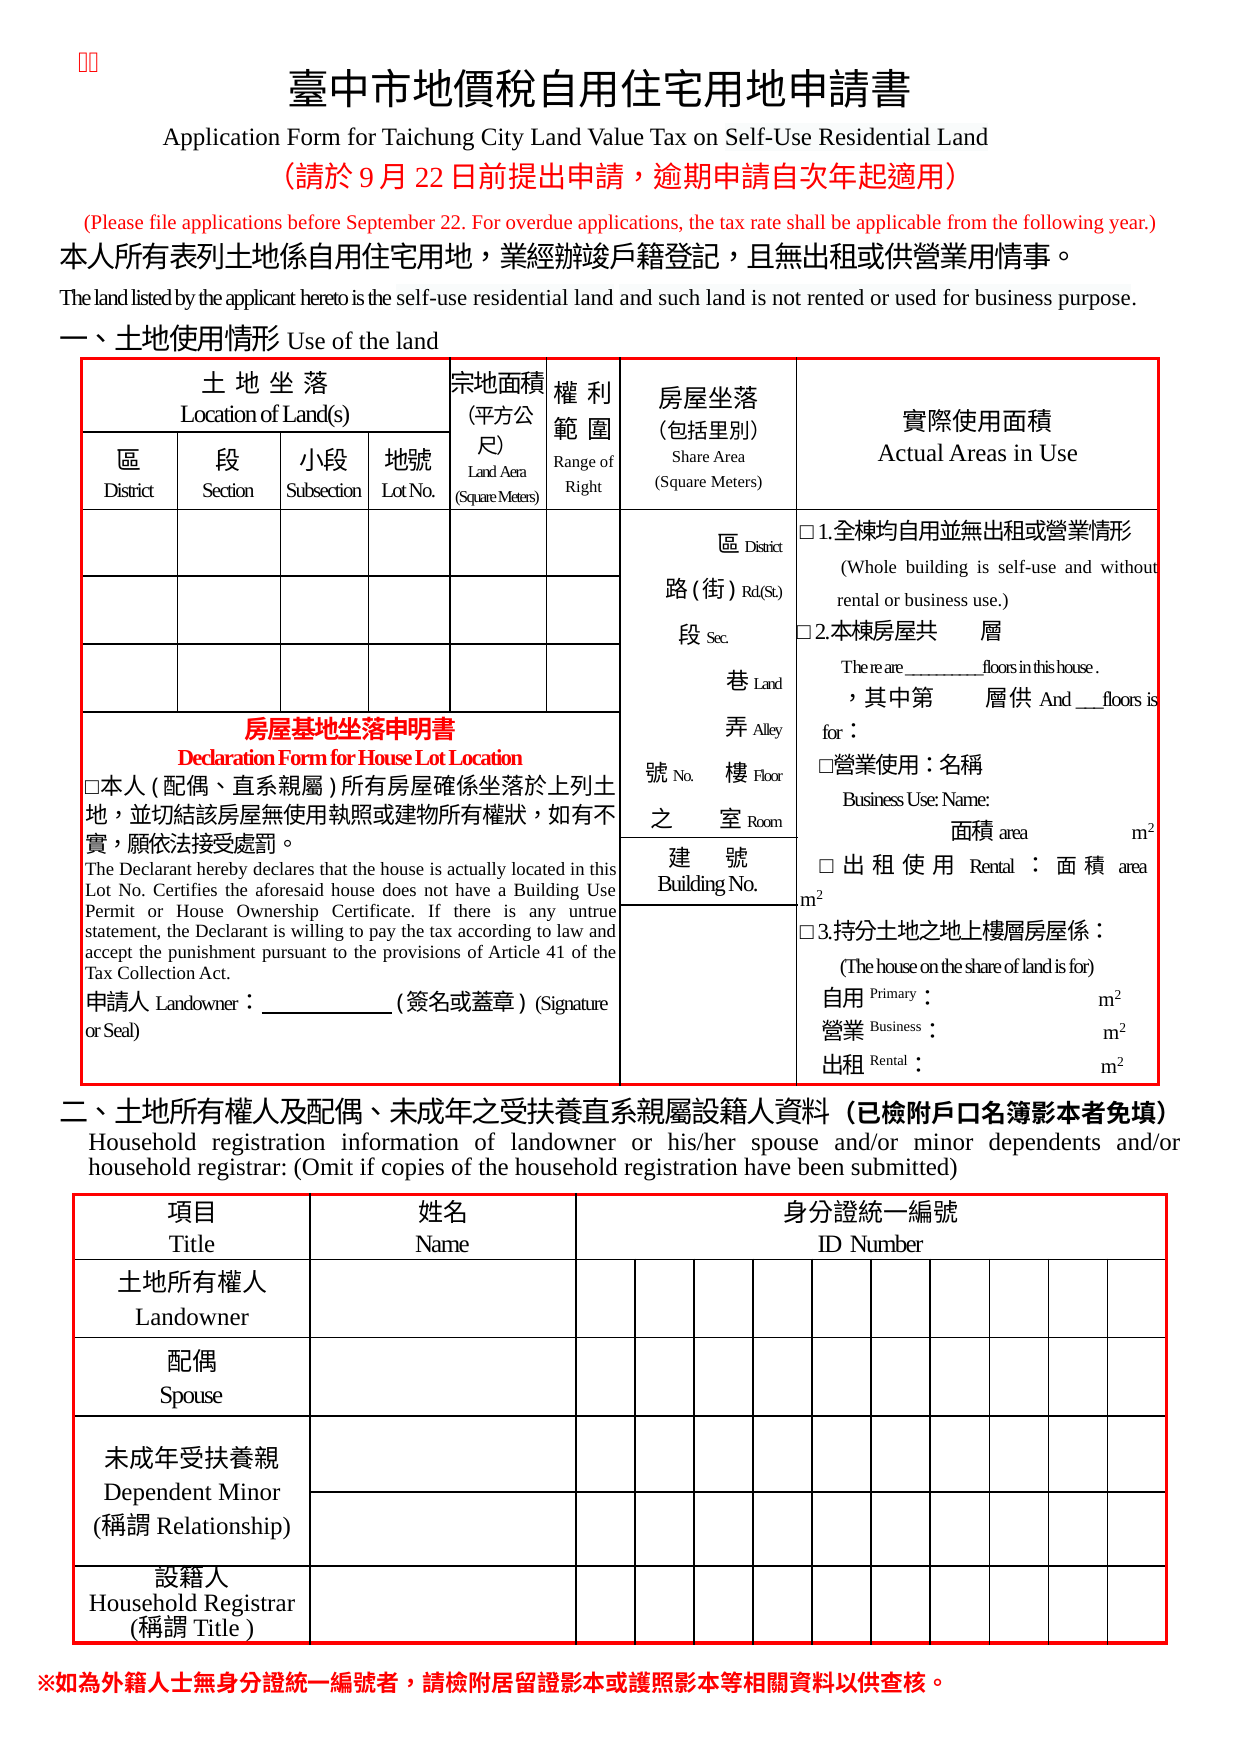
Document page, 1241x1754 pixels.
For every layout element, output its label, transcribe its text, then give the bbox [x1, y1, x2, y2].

table_cell [695, 1260, 752, 1337]
table_cell [636, 1567, 693, 1641]
text 一、土地使用情形Use of the land [59, 317, 1181, 357]
table_cell [83, 510, 177, 575]
table_cell [1049, 1260, 1107, 1337]
table_cell 小段 Subsection [281, 433, 368, 508]
text ※如為外籍人士無身分證統一編號者，請檢附居留證影本或護照影本等相關資料以供查核。 [37, 1669, 1215, 1697]
table_cell 未成年受扶養親 Dependent Minor (稱謂Relationship) [75, 1417, 309, 1565]
table_cell [1108, 1260, 1165, 1337]
table_cell [813, 1260, 870, 1337]
table_cell 設籍人 Household Registrar (稱謂Title ) [75, 1567, 309, 1641]
table_cell [311, 1417, 575, 1491]
table_cell [931, 1493, 989, 1565]
table_cell [931, 1338, 989, 1415]
text （請於9月22日前提出申請，逾期申請自次年起適用） [59, 154, 1181, 196]
table_cell [369, 577, 449, 643]
table_cell [695, 1567, 752, 1641]
table_cell [281, 510, 368, 575]
table_cell □ 1.全棟均自用並無出租或營業情形 (Whole building is self-use and without rental or business use.) □ 2.本棟房屋共 層 The re are __________floors in this house . ，其中第 層供And ___floors is for： □營業使用：名稱 Business Use: Name: 面積area m2 □出租使用Rental：面積area m2 □ 3.持分土地之地上樓層房屋係： (The house on the share of land is for) 自用Primary： m2 營業Business： m2 出租Rental： m2 [797, 510, 1157, 1083]
table_cell [451, 510, 546, 575]
text Household registration information of landowner or his/her spouse and/or minor dependents and/or household registrar: (Omit if copies of the household registration have been submitted) [88, 1130, 1181, 1180]
table_cell 配偶 Spouse [75, 1338, 309, 1415]
table_cell [695, 1417, 752, 1491]
table_cell [813, 1493, 870, 1565]
table_cell [754, 1417, 811, 1491]
table_cell [369, 510, 449, 575]
table_cell [281, 577, 368, 643]
table_cell [178, 645, 280, 711]
table_header 宗地面積 （平方公尺） Land Aera (Square Meters) [451, 360, 546, 508]
table_cell [813, 1567, 870, 1641]
table_header 身分證統一編號 ID Number [577, 1196, 1165, 1258]
table_cell 房屋基地坐落申明書 Declaration Form for House Lot Location □本人(配偶、直系親屬)所有房屋確係坐落於上列土地，並切結該房屋無使用執照或建物所有權狀，如有不實，願依法接受處罰。 The Declarant hereby declares that the house is actually located in this Lot No. Certifies the aforesaid house does not have a Building Use Permit or House Ownership Certificate. If there is any untrue statement, the Declarant is willing to pay the tax according to law and accept the punishment pursuant to the provisions of Article 41 of the Tax Collection Act. 申請人Landowner： (簽名或蓋章) (Signature or Seal) [83, 713, 619, 1083]
table_cell [813, 1417, 870, 1491]
table_cell [1108, 1417, 1165, 1491]
table_cell [1049, 1338, 1107, 1415]
table_header 實際使用面積 Actual Areas in Use [797, 360, 1157, 508]
table_cell [754, 1567, 811, 1641]
table_cell [636, 1493, 693, 1565]
table_cell 區District 路(街) Rd.(St.) 段Sec. 巷Land 弄Alley 號No. 樓Floor 之 室Room [621, 510, 796, 837]
table_cell [695, 1338, 752, 1415]
table_cell [311, 1567, 575, 1641]
table_cell [990, 1338, 1048, 1415]
table_cell [813, 1338, 870, 1415]
table_cell [281, 645, 368, 711]
table_cell [931, 1260, 989, 1337]
table_cell [547, 577, 619, 643]
table_cell [83, 645, 177, 711]
table_cell 段 Section [178, 433, 280, 508]
table_cell [636, 1338, 693, 1415]
table_cell [577, 1260, 634, 1337]
table_cell [872, 1417, 929, 1491]
table_cell [754, 1493, 811, 1565]
table_cell [577, 1417, 634, 1491]
table_cell [577, 1493, 634, 1565]
table_cell [577, 1567, 634, 1641]
table_cell [695, 1493, 752, 1565]
table_cell [451, 645, 546, 711]
text (Please file applications before September 22. For overdue applications, the tax rate shall be applicable from the following year.) [59, 196, 1181, 237]
table_cell [872, 1338, 929, 1415]
table_cell [990, 1567, 1048, 1641]
table_cell 地號 Lot No. [369, 433, 449, 508]
table_cell [872, 1260, 929, 1337]
table_header 項目 Title [75, 1196, 309, 1258]
text 二、土地所有權人及配偶、未成年之受扶養直系親屬設籍人資料（已檢附戶口名簿影本者免填） [59, 1091, 1181, 1130]
table_cell [990, 1417, 1048, 1491]
table_cell [547, 510, 619, 575]
table_cell [178, 577, 280, 643]
table_cell [451, 577, 546, 643]
table_cell [990, 1493, 1048, 1565]
table_cell [872, 1567, 929, 1641]
table_cell [547, 645, 619, 711]
table_cell [754, 1338, 811, 1415]
table_cell [311, 1493, 575, 1565]
table_cell [178, 510, 280, 575]
table_cell [1049, 1493, 1107, 1565]
table_cell 區 District [83, 433, 177, 508]
text  [78, 52, 171, 79]
table_cell [1108, 1567, 1165, 1641]
table_cell [577, 1338, 634, 1415]
table_cell [990, 1260, 1048, 1337]
table_cell [754, 1260, 811, 1337]
table_cell [369, 645, 449, 711]
table_cell [636, 1417, 693, 1491]
table_cell [83, 577, 177, 643]
text 臺中市地價稅自用住宅用地申請書 [59, 71, 1098, 112]
table_cell [621, 906, 796, 1083]
text Application Form for Taichung City Land Value Tax on Self-Use Residential Land [59, 112, 1098, 154]
table_cell [1049, 1567, 1107, 1641]
text The land listed by the applicant hereto is the self-use residential land and such land is not rented or used for business purpose. [59, 275, 1181, 312]
table_header 房屋坐落 （包括里別） Share Area (Square Meters) [621, 360, 796, 508]
table_cell [1108, 1338, 1165, 1415]
text 本人所有表列土地係自用住宅用地，業經辦竣戶籍登記，且無出租或供營業用情事。 [59, 237, 1181, 275]
table_cell [931, 1417, 989, 1491]
table_header 土 地 坐 落 Location of Land(s) [83, 360, 449, 431]
table_cell [1049, 1417, 1107, 1491]
table_cell [311, 1338, 575, 1415]
table_cell [1108, 1493, 1165, 1565]
table_cell [636, 1260, 693, 1337]
table_header 姓名 Name [311, 1196, 575, 1258]
table_cell 土地所有權人 Landowner [75, 1260, 309, 1337]
table_cell 建 號 Building No. [621, 838, 796, 904]
table_header 權 利 範 圍 Range of Right [547, 360, 619, 508]
table_cell [311, 1260, 575, 1337]
table_cell [872, 1493, 929, 1565]
table_cell [931, 1567, 989, 1641]
